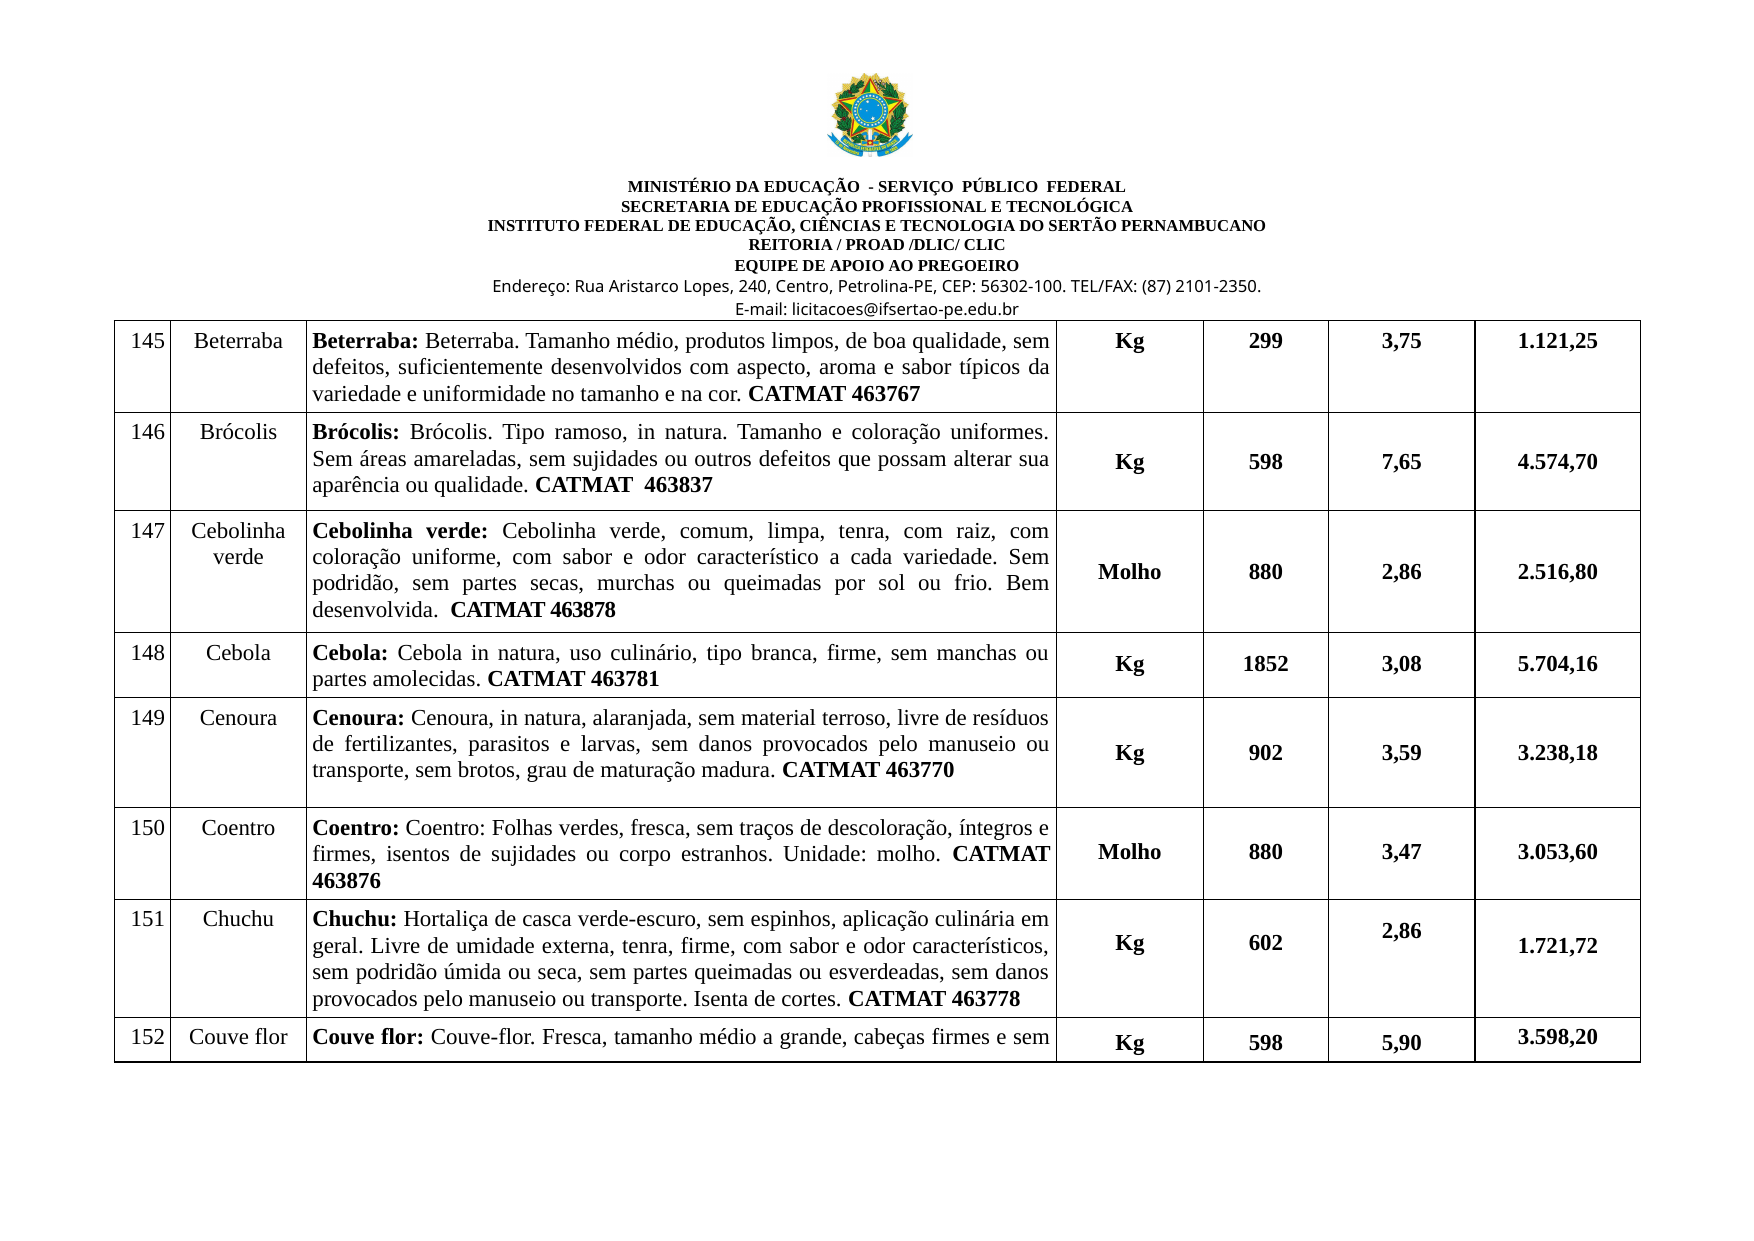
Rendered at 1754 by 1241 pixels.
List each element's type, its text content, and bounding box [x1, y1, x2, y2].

table_cell Beterraba [171, 321, 306, 412]
table_cell 149 [115, 698, 170, 807]
table_cell Coentro [171, 808, 306, 899]
table_cell 1.121,25 [1476, 321, 1640, 412]
table_cell 598 [1204, 1018, 1328, 1061]
table_cell Couve flor [171, 1018, 306, 1061]
table_cell 2.516,80 [1476, 511, 1640, 632]
table_cell 880 [1204, 511, 1328, 632]
table_cell 148 [115, 633, 170, 697]
table_cell 2,86 [1329, 900, 1474, 1017]
table_cell 1.721,72 [1476, 900, 1640, 1017]
table_cell Kg [1057, 1018, 1203, 1061]
table_cell Brócolis [171, 413, 306, 510]
table_cell 299 [1204, 321, 1328, 412]
table_cell 598 [1204, 413, 1328, 510]
table_cell 147 [115, 511, 170, 632]
table_cell Cebola: Cebola in natura, uso culinário, tipo branca, firme, sem manchas ou partes amolecidas. CATMAT 463781 [307, 633, 1056, 697]
table_cell 3,47 [1329, 808, 1474, 899]
table_cell 3,08 [1329, 633, 1474, 697]
table_cell Kg [1057, 413, 1203, 510]
table_cell Molho [1057, 808, 1203, 899]
table_cell 880 [1204, 808, 1328, 899]
table_cell Cenoura: Cenoura, in natura, alaranjada, sem material terroso, livre de resíduos de fertilizantes, parasitos e larvas, sem danos provocados pelo manuseio ou transporte, sem brotos, grau de maturação madura. CATMAT 463770 [307, 698, 1056, 807]
table_cell Cebolinha verde [171, 511, 306, 632]
table_cell Kg [1057, 900, 1203, 1017]
table_cell 3.238,18 [1476, 698, 1640, 807]
table_cell 5.704,16 [1476, 633, 1640, 697]
table_cell Kg [1057, 321, 1203, 412]
table_cell Cenoura [171, 698, 306, 807]
table_cell 1852 [1204, 633, 1328, 697]
table_cell Molho [1057, 511, 1203, 632]
table_cell 5,90 [1329, 1018, 1474, 1061]
table_cell Kg [1057, 633, 1203, 697]
table_cell Brócolis: Brócolis. Tipo ramoso, in natura. Tamanho e coloração uniformes. Sem áreas amareladas, sem sujidades ou outros defeitos que possam alterar sua aparência ou qualidade. CATMAT 463837 [307, 413, 1056, 510]
table_cell Cebolinha verde: Cebolinha verde, comum, limpa, tenra, com raiz, com coloração uniforme, com sabor e odor característico a cada variedade. Sem podridão, sem partes secas, murchas ou queimadas por sol ou frio. Bem desenvolvida. CATMAT 463878 [307, 511, 1056, 632]
table_cell 4.574,70 [1476, 413, 1640, 510]
table_cell Chuchu: Hortaliça de casca verde-escuro, sem espinhos, aplicação culinária em geral. Livre de umidade externa, tenra, firme, com sabor e odor característicos, sem podridão úmida ou seca, sem partes queimadas ou esverdeadas, sem danos provocados pelo manuseio ou transporte. Isenta de cortes. CATMAT 463778 [307, 900, 1056, 1017]
table_cell Chuchu [171, 900, 306, 1017]
table_cell Cebola [171, 633, 306, 697]
table_cell 3.053,60 [1476, 808, 1640, 899]
table_cell 145 [115, 321, 170, 412]
table_cell 3,75 [1329, 321, 1474, 412]
table_cell 3,59 [1329, 698, 1474, 807]
table_cell 151 [115, 900, 170, 1017]
table_cell 2,86 [1329, 511, 1474, 632]
table_cell 150 [115, 808, 170, 899]
table_cell 602 [1204, 900, 1328, 1017]
table_cell Couve flor: Couve-flor. Fresca, tamanho médio a grande, cabeças firmes e sem [307, 1018, 1056, 1061]
table_cell 3.598,20 [1476, 1018, 1640, 1061]
table_cell 902 [1204, 698, 1328, 807]
picture [827, 73, 913, 157]
table_cell 7,65 [1329, 413, 1474, 510]
table_cell Coentro: Coentro: Folhas verdes, fresca, sem traços de descoloração, íntegros e firmes, isentos de sujidades ou corpo estranhos. Unidade: molho. CATMAT 463876 [307, 808, 1056, 899]
table_cell Kg [1057, 698, 1203, 807]
table_cell 152 [115, 1018, 170, 1061]
table_cell Beterraba: Beterraba. Tamanho médio, produtos limpos, de boa qualidade, sem defeitos, suficientemente desenvolvidos com aspecto, aroma e sabor típicos da variedade e uniformidade no tamanho e na cor. CATMAT 463767 [307, 321, 1056, 412]
table_cell 146 [115, 413, 170, 510]
